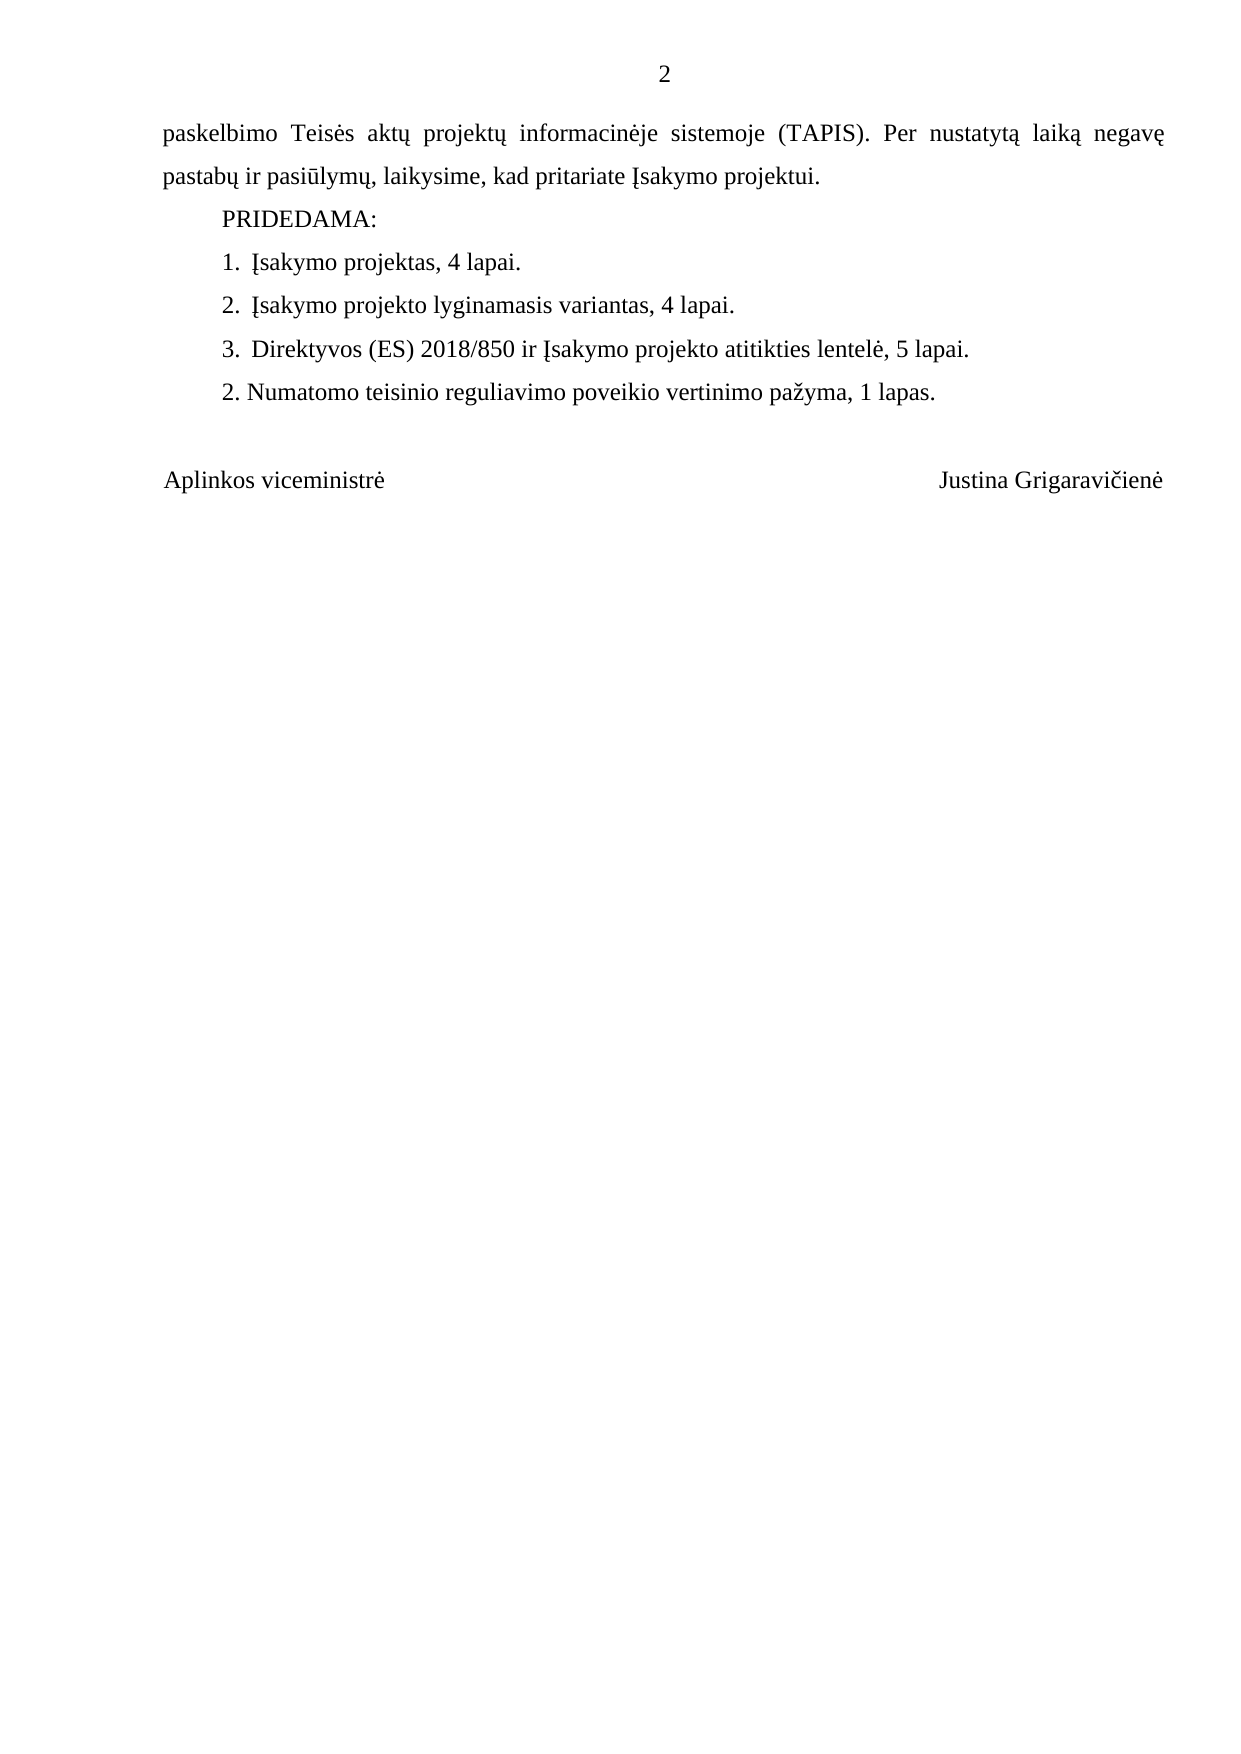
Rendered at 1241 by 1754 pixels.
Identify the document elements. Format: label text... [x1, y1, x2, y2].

text 2. Numatomo teisinio reguliavimo poveikio vertinimo pažyma, 1 lapas. [162, 377, 1167, 406]
table_header Aplinkos viceministrė [163, 463, 665, 508]
text PRIDEDAMA: [162, 204, 1167, 233]
text 3. Direktyvos (ES) 2018/850 ir Įsakymo projekto atitikties lentelė, 5 lapai. [222, 334, 1167, 362]
table_header Justina Grigaravičienė [665, 463, 1167, 508]
text 1. Įsakymo projektas, 4 lapai. [222, 247, 1167, 276]
text paskelbimo Teisės aktų projektų informacinėje sistemoje (TAPIS). Per nustatytą laiką negavę pastabų ir pasiūlymų, laikysime, kad pritariate Įsakymo projektui. [162, 118, 1167, 190]
text 2. Įsakymo projekto lyginamasis variantas, 4 lapai. [222, 291, 1167, 319]
